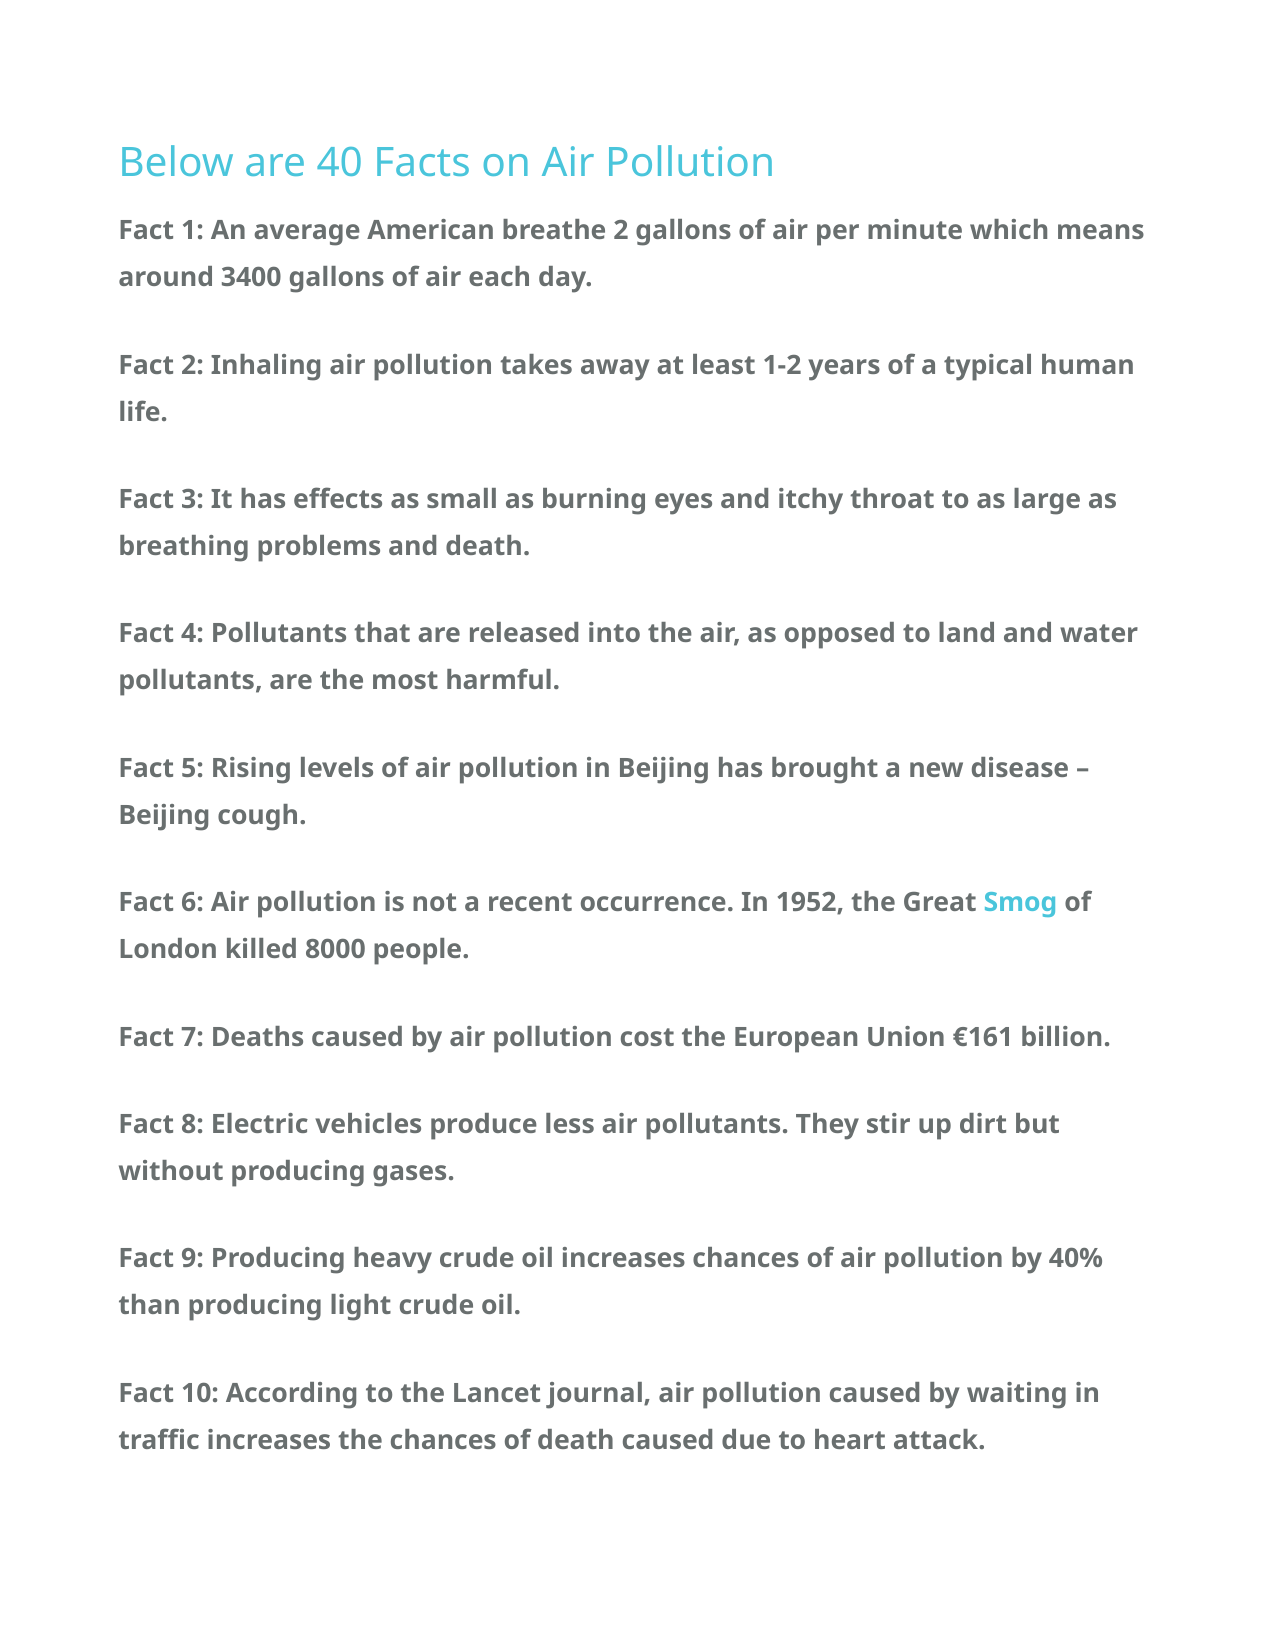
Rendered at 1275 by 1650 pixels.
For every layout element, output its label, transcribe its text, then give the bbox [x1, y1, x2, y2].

text Fact 3: It has effects as small as burning eyes and itchy throat to as large as breathing problems and death. [118, 469, 1157, 563]
text Fact 9: Producing heavy crude oil increases chances of air pollution by 40% than producing light crude oil. [118, 1229, 1157, 1322]
text Fact 1: An average American breathe 2 gallons of air per minute which means around 3400 gallons of air each day. [118, 201, 1157, 294]
text Fact 7: Deaths caused by air pollution cost the European Union €161 billion. [118, 1007, 1157, 1054]
text Fact 10: According to the Lancet journal, air pollution caused by waiting in traffic increases the chances of death caused due to heart attack. [118, 1363, 1157, 1457]
text Fact 6: Air pollution is not a recent occurrence. In 1952, the Great Smog of London killed 8000 people. [118, 872, 1157, 966]
text Fact 8: Electric vehicles produce less air pollutants. They stir up dirt but without producing gases. [118, 1094, 1157, 1188]
text Fact 2: Inhaling air pollution takes away at least 1-2 years of a typical human life. [118, 335, 1157, 429]
subtitle Below are 40 Facts on Air Pollution [118, 133, 1157, 188]
text Fact 4: Pollutants that are released into the air, as opposed to land and water pollutants, are the most harmful. [118, 604, 1157, 697]
text Fact 5: Rising levels of air pollution in Beijing has brought a new disease – Beijing cough. [118, 738, 1157, 832]
